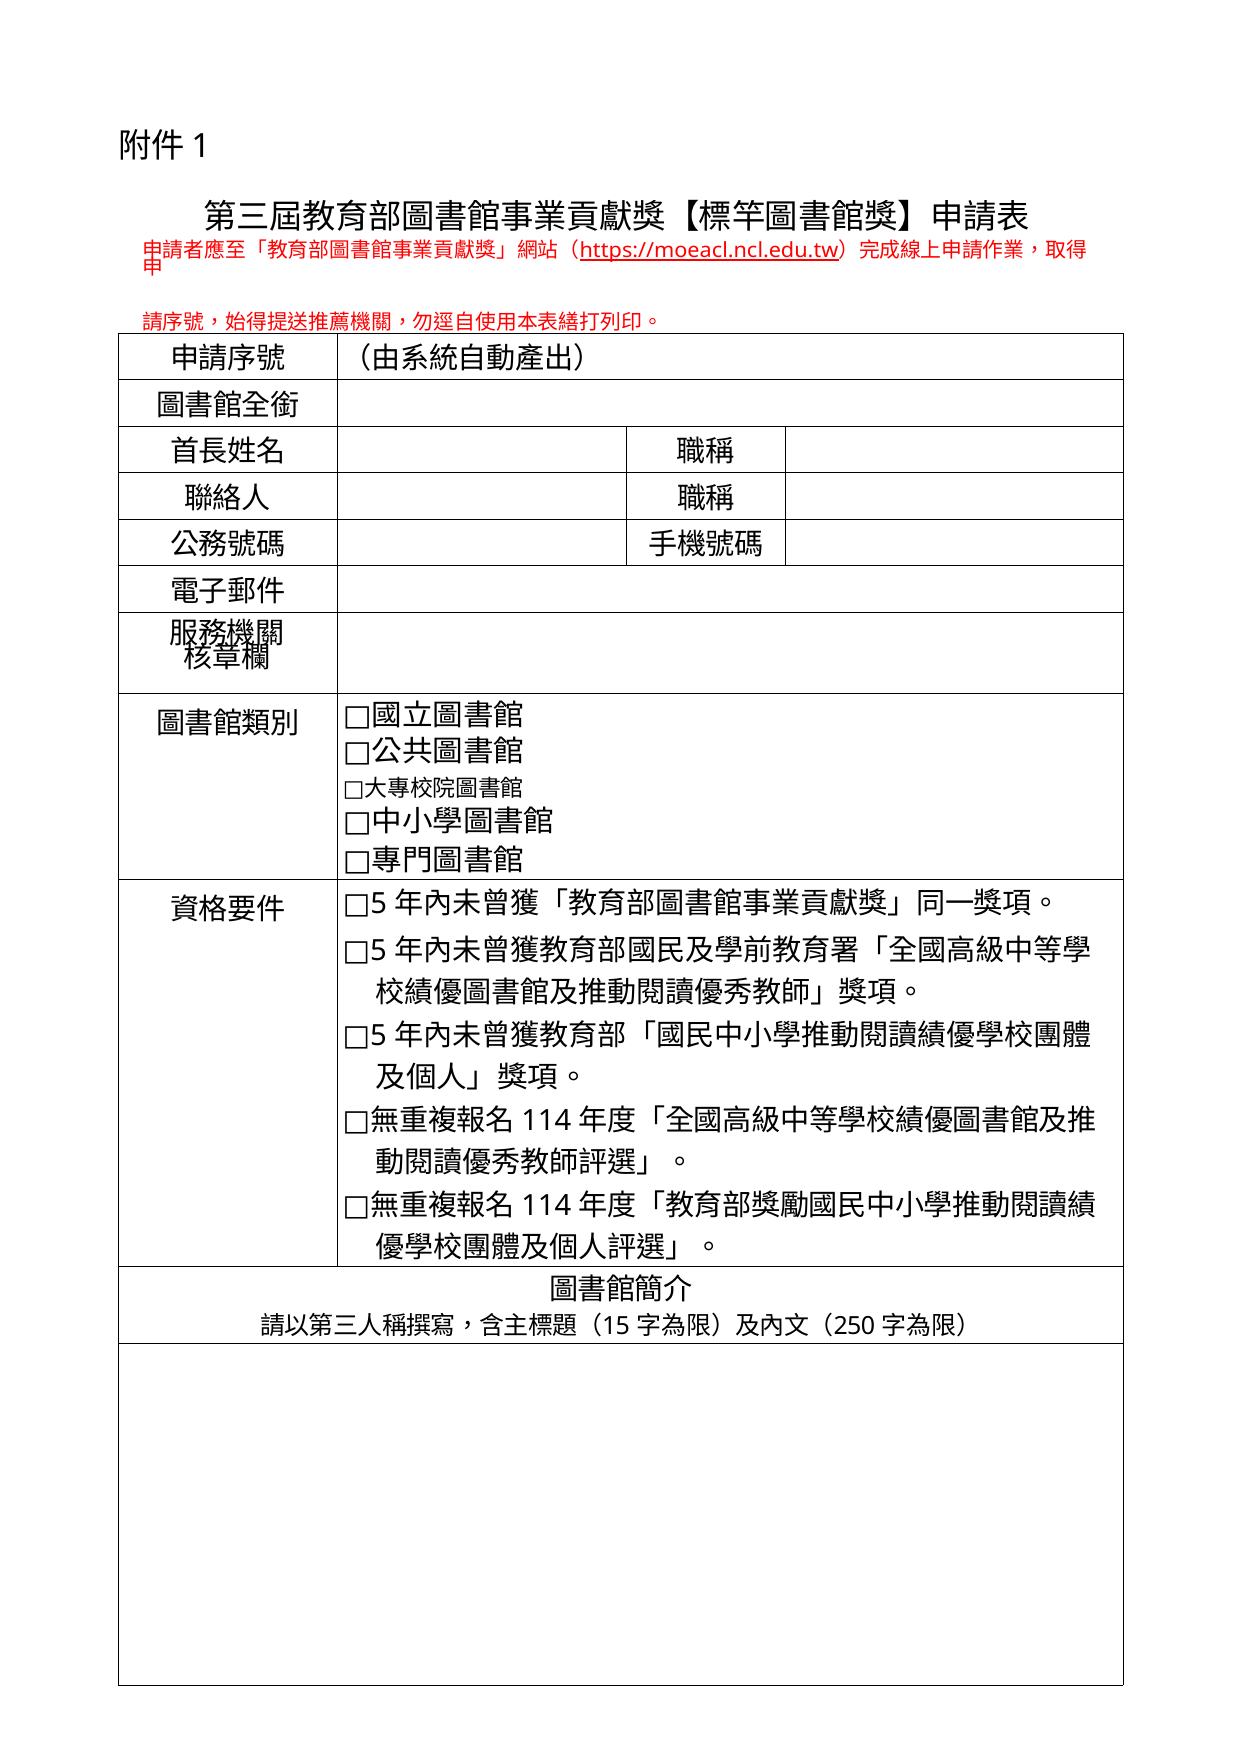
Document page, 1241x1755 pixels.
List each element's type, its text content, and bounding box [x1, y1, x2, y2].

text 附件 1 [118, 117, 1152, 168]
text 請序號，始得提送推薦機關，勿逕自使用本表繕打列印。 [142, 314, 1105, 333]
table_cell 首長姓名 [119, 427, 337, 472]
text 申請者應至「教育部圖書館事業貢獻獎」網站（https://moeacl.ncl.edu.tw）完成線上申請作業，取得申 [142, 241, 1105, 281]
table_cell 手機號碼 [627, 520, 785, 565]
table_cell 公務號碼 [119, 520, 337, 565]
table_cell [338, 520, 626, 565]
table_header 申請序號 [119, 334, 337, 379]
table_cell 服務機關核章欄 [119, 613, 337, 693]
text 第三屆教育部圖書館事業貢獻獎【標竿圖書館獎】申請表 [203, 187, 1152, 239]
table_cell 圖書館簡介 請以第三人稱撰寫，含主標題（15 字為限）及內文（250 字為限） [119, 1267, 1123, 1342]
table_cell □5 年內未曾獲「教育部圖書館事業貢獻獎」同一獎項。 □5 年內未曾獲教育部國民及學前教育署「全國高級中等學校績優圖書館及推動閱讀優秀教師」獎項。 □5 年內未曾獲教育部「國民中小學推動閱讀績優學校團體及個人」獎項。 □無重複報名 114 年度「全國高級中等學校績優圖書館及推動閱讀優秀教師評選」。 □無重複報名 114 年度「教育部獎勵國民中小學推動閱讀績優學校團體及個人評選」。 [338, 880, 1123, 1266]
table_cell [338, 380, 1123, 426]
table_cell 職稱 [627, 473, 785, 518]
table_cell 電子郵件 [119, 566, 337, 611]
text [1124, 333, 1129, 1684]
table_cell [786, 427, 1123, 472]
text [112, 333, 118, 1684]
table_cell [786, 473, 1123, 518]
table_cell 圖書館全銜 [119, 380, 337, 426]
table_cell [338, 427, 626, 472]
table_cell 聯絡人 [119, 473, 337, 518]
table_cell [119, 1344, 1123, 1685]
table_header （由系統自動產出） [338, 334, 1123, 379]
table_cell [338, 473, 626, 518]
table_cell [338, 566, 1123, 611]
table_cell □國立圖書館 □公共圖書館 □大專校院圖書館 □中小學圖書館 □專門圖書館 [338, 694, 1123, 879]
table_cell [786, 520, 1123, 565]
table_cell 職稱 [627, 427, 785, 472]
table_cell 資格要件 [119, 880, 337, 1266]
table_cell [338, 613, 1123, 693]
table_cell 圖書館類別 [119, 694, 337, 879]
